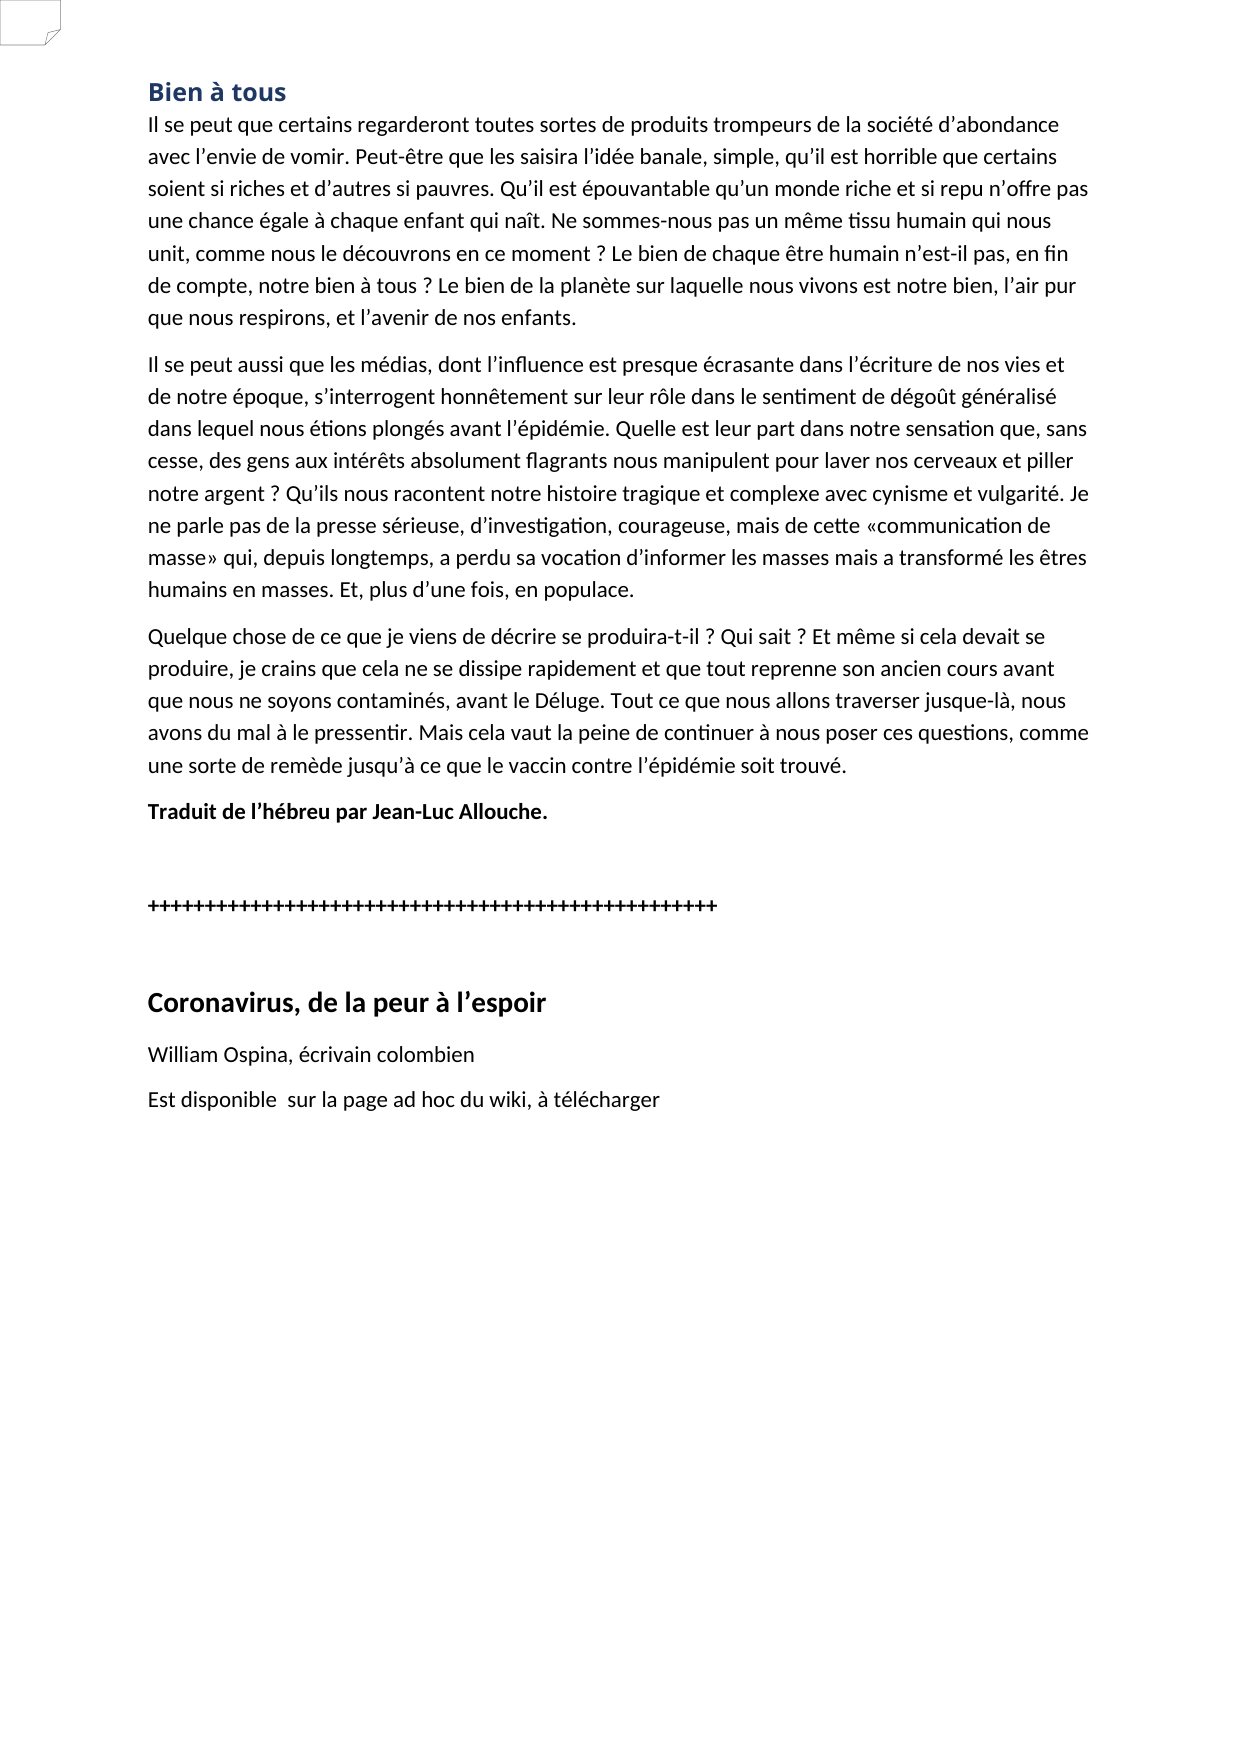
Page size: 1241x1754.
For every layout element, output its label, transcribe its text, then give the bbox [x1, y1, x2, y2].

text ++++++++++++++++++++++++++++++++++++++++++++++++++ [148, 891, 1092, 919]
text Il se peut aussi que les médias, dont l’influence est presque écrasante dans l’écriture de nos vies et de notre époque, s’interrogent honnêtement sur leur rôle dans le sentiment de dégoût généralisé dans lequel nous étions plongés avant l’épidémie. Quelle est leur part dans notre sensation que, sans cesse, des gens aux intérêts absolument flagrants nous manipulent pour laver nos cerveaux et piller notre argent ? Qu’ils nous racontent notre histoire tragique et complexe avec cynisme et vulgarité. Je ne parle pas de la presse sérieuse, d’investigation, courageuse, mais de cette «communication de masse» qui, depuis longtemps, a perdu sa vocation d’informer les masses mais a transformé les êtres humains en masses. Et, plus d’une fois, en populace. [148, 350, 1092, 603]
text Est disponible sur la page ad hoc du wiki, à télécharger [148, 1086, 1092, 1114]
text Il se peut que certains regarderont toutes sortes de produits trompeurs de la société d’abondance avec l’envie de vomir. Peut-être que les saisira l’idée banale, simple, qu’il est horrible que certains soient si riches et d’autres si pauvres. Qu’il est épouvantable qu’un monde riche et si repu n’offre pas une chance égale à chaque enfant qui naît. Ne sommes-nous pas un même tissu humain qui nous unit, comme nous le découvrons en ce moment ? Le bien de chaque être humain n’est-il pas, en fin de compte, notre bien à tous ? Le bien de la planète sur laquelle nous vivons est notre bien, l’air pur que nous respirons, et l’avenir de nos enfants. [148, 110, 1092, 331]
text Quelque chose de ce que je viens de décrire se produira-t-il ? Qui sait ? Et même si cela devait se produire, je crains que cela ne se dissipe rapidement et que tout reprenne son ancien cours avant que nous ne soyons contaminés, avant le Déluge. Tout ce que nous allons traverser jusque-là, nous avons du mal à le pressentir. Mais cela vaut la peine de continuer à nous poser ces questions, comme une sorte de remède jusqu’à ce que le vaccin contre l’épidémie soit trouvé. [148, 622, 1092, 779]
subtitle Bien à tous [148, 75, 1092, 109]
text Coronavirus, de la peur à l’espoir [148, 984, 1092, 1020]
text William Ospina, écrivain colombien [148, 1040, 1092, 1068]
text Traduit de l’hébreu par Jean-Luc Allouche. [148, 797, 1092, 826]
